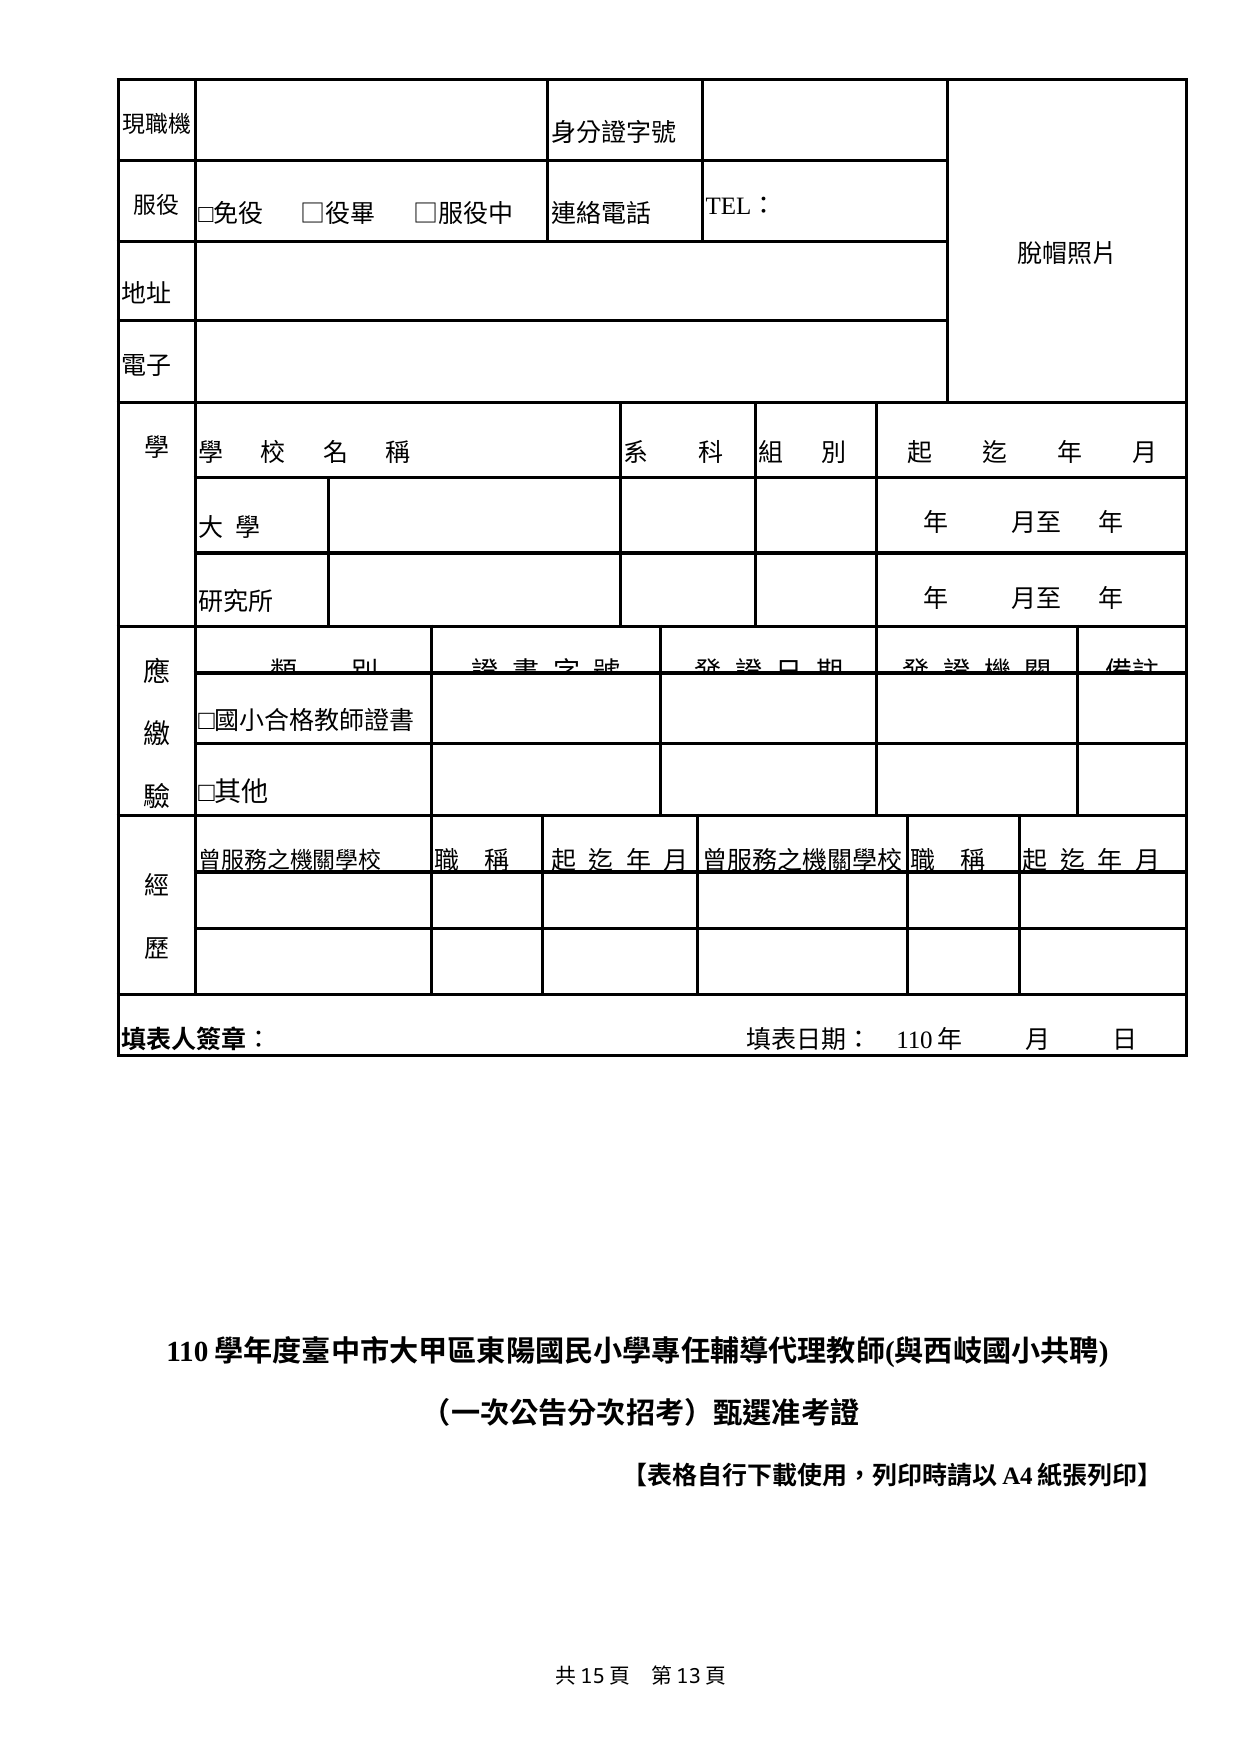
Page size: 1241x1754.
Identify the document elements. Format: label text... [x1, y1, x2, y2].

text 110學年度臺中市大甲區東陽國民小學專任輔導代理教師(與西岐國小共聘) [118, 1307, 1162, 1369]
table_cell □國小合格教師證書 [197, 675, 430, 742]
table_cell 曾服務之機關學校 [699, 817, 906, 870]
table_cell 應 繳 驗 證 件 [120, 628, 194, 814]
text 【表格自行下載使用，列印時請以A4紙張列印】 [118, 1432, 1162, 1494]
table_cell [197, 81, 546, 159]
table_cell [544, 930, 696, 993]
table_cell [757, 479, 875, 551]
table_cell 大 學 [197, 479, 327, 551]
table_cell [433, 874, 541, 927]
table_cell 電子郵件 [120, 322, 194, 401]
table_cell 起 迄 年 月 [544, 817, 696, 870]
table_cell 組 別 [757, 404, 875, 476]
table_cell [622, 479, 754, 551]
table_cell 發 證 機 關 [878, 628, 1076, 671]
table_cell 地址 [120, 243, 194, 319]
table_cell 備註 [1079, 628, 1185, 671]
table_cell 服役 情形 [120, 162, 194, 240]
table_cell 起 迄 年 月 [878, 404, 1185, 476]
table_cell [909, 874, 1018, 927]
table_cell [197, 243, 946, 319]
table_cell [699, 930, 906, 993]
table_cell [1079, 745, 1185, 814]
table_cell [757, 555, 875, 624]
table_cell 學 歷 [120, 404, 194, 624]
table_cell 年 月至 年 月 [878, 555, 1185, 624]
table_cell [197, 930, 430, 993]
table_cell 填表人簽章： 填表日期： 110年 月 日 [120, 996, 1185, 1054]
table_cell 發 證 日 期 [662, 628, 875, 671]
table_cell □其他 [197, 745, 430, 814]
table_cell 現職機關學校 [120, 81, 194, 159]
table_cell [878, 675, 1076, 742]
table_cell [704, 81, 946, 159]
table_cell [909, 930, 1018, 993]
table_cell 起 迄 年 月 [1021, 817, 1185, 870]
table_cell [330, 555, 619, 624]
table_cell [699, 874, 906, 927]
table_cell [330, 479, 619, 551]
table_cell [433, 675, 659, 742]
table_cell □免役 □役畢 □服役中 [197, 162, 546, 240]
text （一次公告分次招考）甄選准考證 [118, 1369, 1162, 1432]
table_cell TEL： 手機： [704, 162, 946, 240]
table_cell 證 書 字 號 [433, 628, 659, 671]
table_cell [197, 322, 946, 401]
table_cell 經 歷 [120, 817, 194, 993]
table_cell [622, 555, 754, 624]
table_cell [1079, 675, 1185, 742]
table_cell [544, 874, 696, 927]
table_cell 學 校 名 稱 [197, 404, 619, 476]
table_cell 曾服務之機關學校 [197, 817, 430, 870]
table_cell 職 稱 [433, 817, 541, 870]
table_cell 年 月至 年 月 [878, 479, 1185, 551]
table_cell [433, 930, 541, 993]
table_cell 類 別 [197, 628, 430, 671]
table_header 脫帽照片 [949, 81, 1185, 401]
table_cell [1021, 930, 1185, 993]
table_cell 身分證字號 [549, 81, 701, 159]
table_cell [1021, 874, 1185, 927]
table_cell 系 科 [622, 404, 754, 476]
table_cell [662, 745, 875, 814]
table_cell 連絡電話 [549, 162, 701, 240]
table_cell 研究所 [197, 555, 327, 624]
table_cell [197, 874, 430, 927]
table_cell [662, 675, 875, 742]
table_cell [433, 745, 659, 814]
table_cell [878, 745, 1076, 814]
table_cell 職 稱 [909, 817, 1018, 870]
